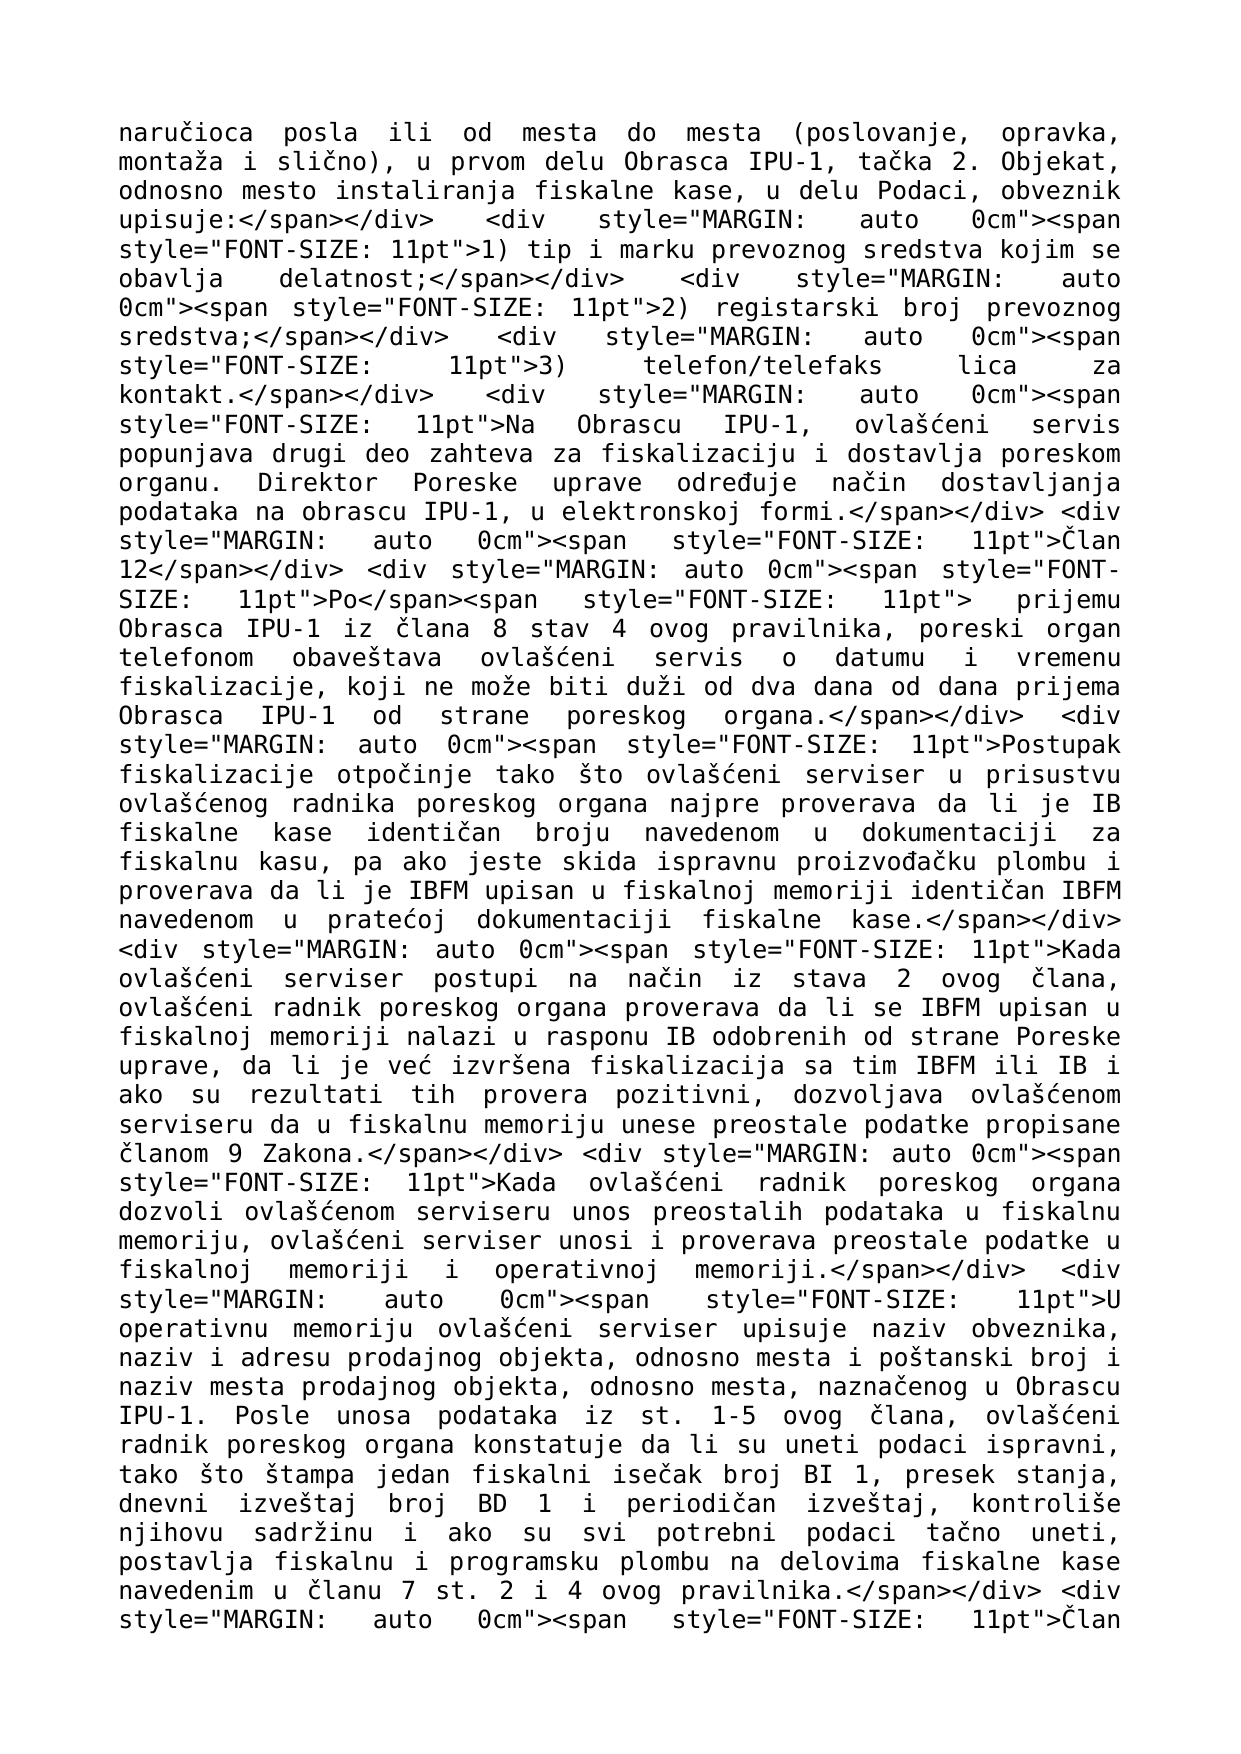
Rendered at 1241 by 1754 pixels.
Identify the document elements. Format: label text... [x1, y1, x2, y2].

text naručioca posla ili od mesta do mesta (poslovanje, opravka, montaža i slično), u prvom delu Obrasca IPU-1, tačka 2. Objekat, odnosno mesto instaliranja fiskalne kase, u delu Podaci, obveznik upisuje:</span></div> <div style="MARGIN: auto 0cm"><span style="FONT-SIZE: 11pt">1) tip i marku prevoznog sredstva kojim se obavlja delatnost;</span></div> <div style="MARGIN: auto 0cm"><span style="FONT-SIZE: 11pt">2) registarski broj prevoznog sredstva;</span></div> <div style="MARGIN: auto 0cm"><span style="FONT-SIZE: 11pt">3) telefon/telefaks lica za kontakt.</span></div> <div style="MARGIN: auto 0cm"><span style="FONT-SIZE: 11pt">Na Obrascu IPU-1, ovlašćeni servis popunjava drugi deo zahteva za fiskalizaciju i dostavlja poreskom organu. Direktor Poreske uprave određuje način dostavljanja podataka na obrascu IPU-1, u elektronskoj formi.</span></div> <div style="MARGIN: auto 0cm"><span style="FONT-SIZE: 11pt">Član 12</span></div> <div style="MARGIN: auto 0cm"><span style="FONT-SIZE: 11pt">Po</span><span style="FONT-SIZE: 11pt"> prijemu Obrasca IPU-1 iz člana 8 stav 4 ovog pravilnika, poreski organ telefonom obaveštava ovlašćeni servis o datumu i vremenu fiskalizacije, koji ne može biti duži od dva dana od dana prijema Obrasca IPU-1 od strane poreskog organa.</span></div> <div style="MARGIN: auto 0cm"><span style="FONT-SIZE: 11pt">Postupak fiskalizacije otpočinje tako što ovlašćeni serviser u prisustvu ovlašćenog radnika poreskog organa najpre proverava da li je IB fiskalne kase identičan broju navedenom u dokumentaciji za fiskalnu kasu, pa ako jeste skida ispravnu proizvođačku plombu i proverava da li je IBFM upisan u fiskalnoj memoriji identičan IBFM navedenom u pratećoj dokumentaciji fiskalne kase.</span></div> <div style="MARGIN: auto 0cm"><span style="FONT-SIZE: 11pt">Kada ovlašćeni serviser postupi na način iz stava 2 ovog člana, ovlašćeni radnik poreskog organa proverava da li se IBFM upisan u fiskalnoj memoriji nalazi u rasponu IB odobrenih od strane Poreske uprave, da li je već izvršena fiskalizacija sa tim IBFM ili IB i ako su rezultati tih provera pozitivni, dozvoljava ovlašćenom serviseru da u fiskalnu memoriju unese preostale podatke propisane članom 9 Zakona.</span></div> <div style="MARGIN: auto 0cm"><span style="FONT-SIZE: 11pt">Kada ovlašćeni radnik poreskog organa dozvoli ovlašćenom serviseru unos preostalih podataka u fiskalnu memoriju, ovlašćeni serviser unosi i proverava preostale podatke u fiskalnoj memoriji i operativnoj memoriji.</span></div> <div style="MARGIN: auto 0cm"><span style="FONT-SIZE: 11pt">U operativnu memoriju ovlašćeni serviser upisuje naziv obveznika, naziv i adresu prodajnog objekta, odnosno mesta i poštanski broj i naziv mesta prodajnog objekta, odnosno mesta, naznačenog u Obrascu IPU-1. Posle unosa podataka iz st. 1-5 ovog člana, ovlašćeni radnik poreskog organa konstatuje da li su uneti podaci ispravni, tako što štampa jedan fiskalni isečak broj BI 1, presek stanja, dnevni izveštaj broj BD 1 i periodičan izveštaj, kontroliše njihovu sadržinu i ako su svi potrebni podaci tačno uneti, postavlja fiskalnu i programsku plombu na delovima fiskalne kase navedenim u članu 7 st. 2 i 4 ovog pravilnika.</span></div> <div style="MARGIN: auto 0cm"><span style="FONT-SIZE: 11pt">Član [118, 118, 1122, 1635]
